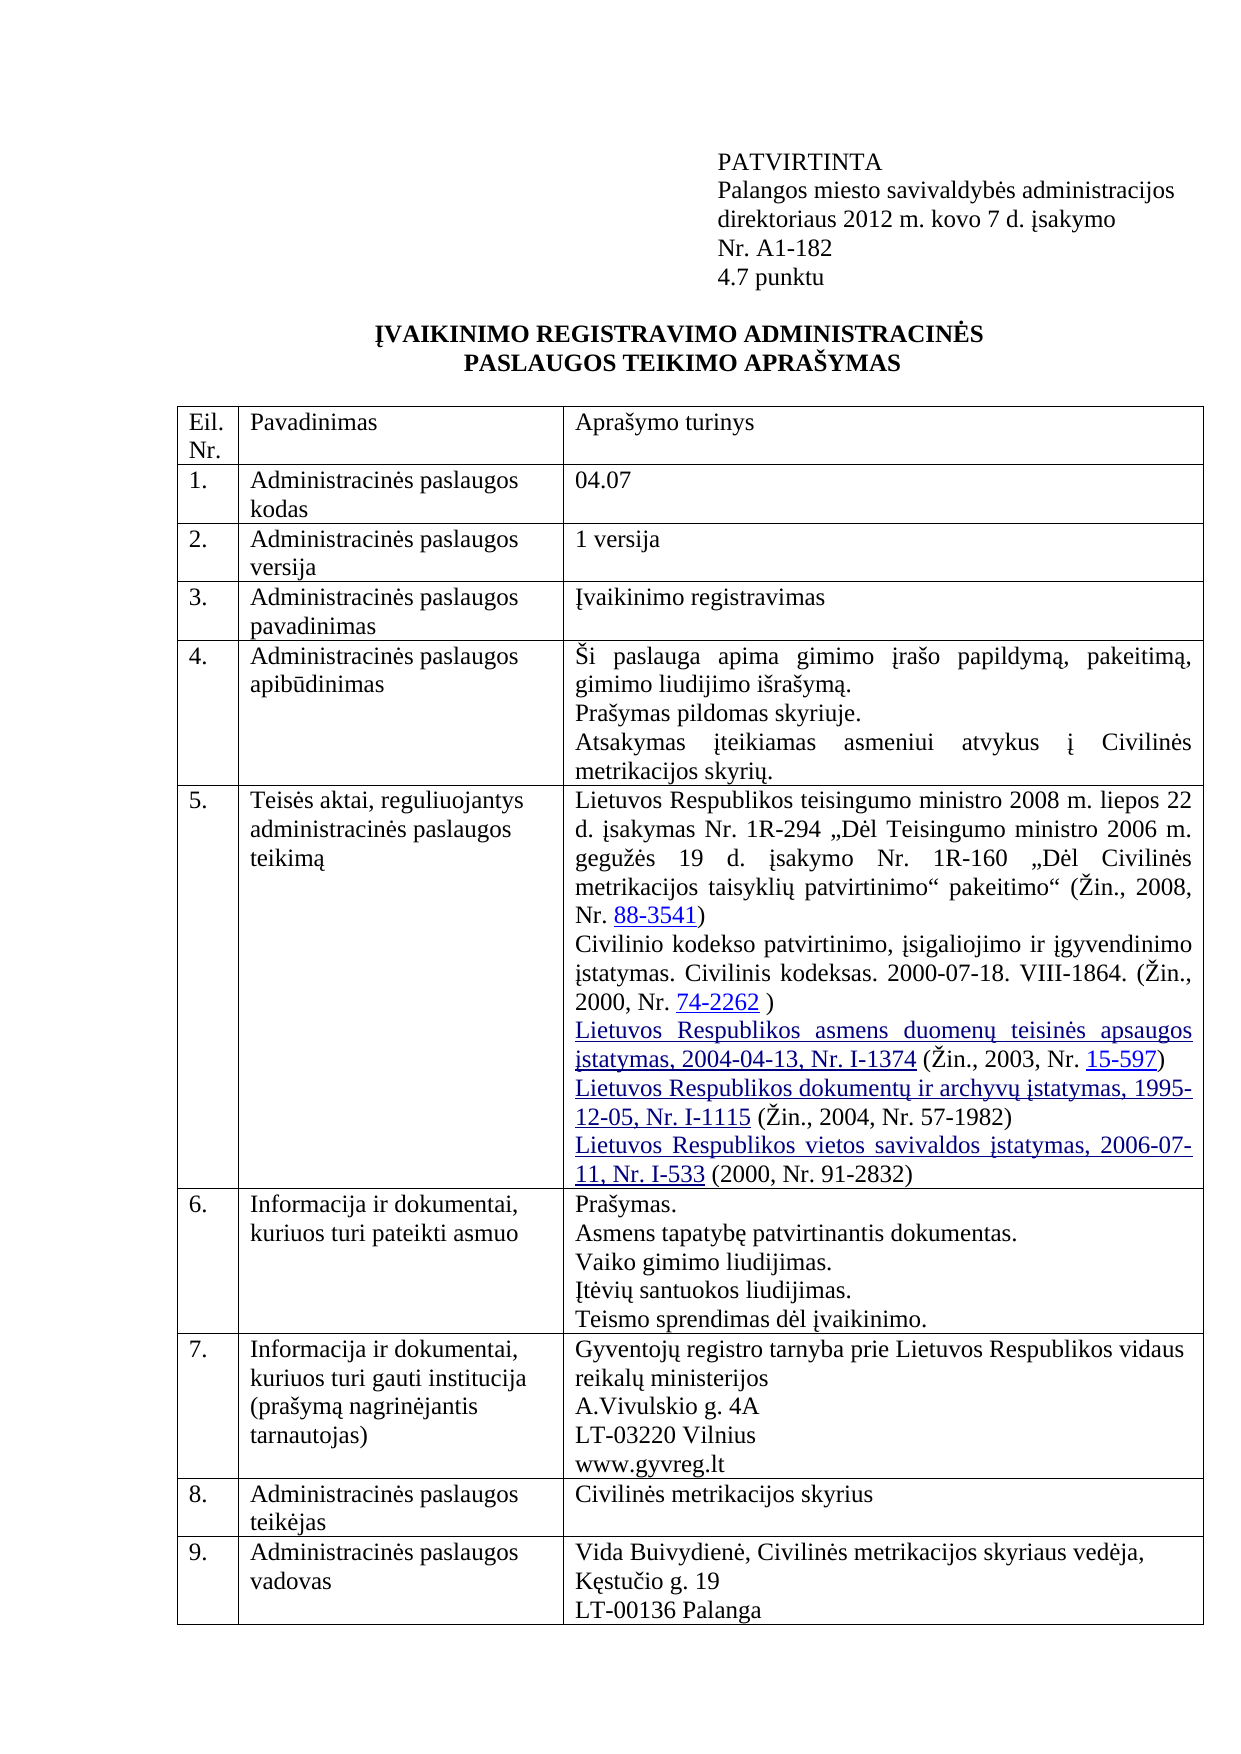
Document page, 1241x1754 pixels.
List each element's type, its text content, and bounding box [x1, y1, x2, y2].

text Įvaikinimo registravimo ADMINISTRACINĖS [177, 319, 1181, 348]
table_cell Prašymas. Asmens tapatybę patvirtinantis dokumentas. Vaiko gimimo liudijimas. Įtėvių santuokos liudijimas. Teismo sprendimas dėl įvaikinimo. [564, 1189, 1203, 1333]
text PATVIRTINTA [582, 147, 1181, 176]
table_cell Įvaikinimo registravimas [564, 582, 1203, 640]
table_cell 4. [178, 641, 238, 784]
table_cell 1. [178, 465, 238, 523]
text 4.7 punktu [582, 262, 1181, 291]
text direktoriaus 2012 m. kovo 7 d. įsakymo [582, 204, 1181, 233]
table_cell Ši paslauga apima gimimo įrašo papildymą, pakeitimą, gimimo liudijimo išrašymą. Prašymas pildomas skyriuje. Atsakymas įteikiamas asmeniui atvykus į Civilinės metrikacijos skyrių. [564, 641, 1203, 784]
table_cell Informacija ir dokumentai, kuriuos turi gauti institucija (prašymą nagrinėjantis tarnautojas) [239, 1334, 563, 1478]
table_cell Gyventojų registro tarnyba prie Lietuvos Respublikos vidaus reikalų ministerijos A.Vivulskio g. 4A LT-03220 Vilnius www.gyvreg.lt [564, 1334, 1203, 1478]
table_cell Administracinės paslaugos teikėjas [239, 1479, 563, 1536]
table_cell Vida Buivydienė, Civilinės metrikacijos skyriaus vedėja, Kęstučio g. 19 LT-00136 Palanga [564, 1537, 1203, 1623]
table_cell 1 versija [564, 524, 1203, 581]
table_header Aprašymo turinys [564, 407, 1203, 464]
table_cell Informacija ir dokumentai, kuriuos turi pateikti asmuo [239, 1189, 563, 1333]
table_header Pavadinimas [239, 407, 563, 464]
table_cell 7. [178, 1334, 238, 1478]
table_cell Lietuvos Respublikos teisingumo ministro 2008 m. liepos 22 d. įsakymas Nr. 1R-294 „Dėl Teisingumo ministro 2006 m. gegužės 19 d. įsakymo Nr. 1R-160 „Dėl Civilinės metrikacijos taisyklių patvirtinimo“ pakeitimo“ (Žin., 2008, Nr. 88-3541) Civilinio kodekso patvirtinimo, įsigaliojimo ir įgyvendinimo įstatymas. Civilinis kodeksas. 2000-07-18. VIII-1864. (Žin., 2000, Nr. 74-2262 ) Lietuvos Respublikos asmens duomenų teisinės apsaugos įstatymas, 2004-04-13, Nr. I-1374 (Žin., 2003, Nr. 15-597) Lietuvos Respublikos dokumentų ir archyvų įstatymas, 1995-12-05, Nr. I-1115 (Žin., 2004, Nr. 57-1982) Lietuvos Respublikos vietos savivaldos įstatymas, 2006-07-11, Nr. I-533 (2000, Nr. 91-2832) [564, 786, 1203, 1188]
table_cell 8. [178, 1479, 238, 1536]
table_header Eil.Nr. [178, 407, 238, 464]
table_cell Administracinės paslaugos kodas [239, 465, 563, 523]
text Nr. A1-182 [582, 233, 1181, 262]
table_cell 5. [178, 786, 238, 1188]
table_cell Administracinės paslaugos pavadinimas [239, 582, 563, 640]
table_cell 2. [178, 524, 238, 581]
text Palangos miesto savivaldybės administracijos [582, 176, 1181, 204]
table_cell 04.07 [564, 465, 1203, 523]
table_cell Civilinės metrikacijos skyrius [564, 1479, 1203, 1536]
table_cell Administracinės paslaugos apibūdinimas [239, 641, 563, 784]
table_cell 3. [178, 582, 238, 640]
table_cell 9. [178, 1537, 238, 1623]
table_cell Administracinės paslaugos versija [239, 524, 563, 581]
table_cell Teisės aktai, reguliuojantys administracinės paslaugos teikimą [239, 786, 563, 1188]
table_cell 6. [178, 1189, 238, 1333]
table_cell Administracinės paslaugos vadovas [239, 1537, 563, 1623]
text PASLAUGOS TEIKIMO APRAŠYMAS [177, 348, 1181, 377]
